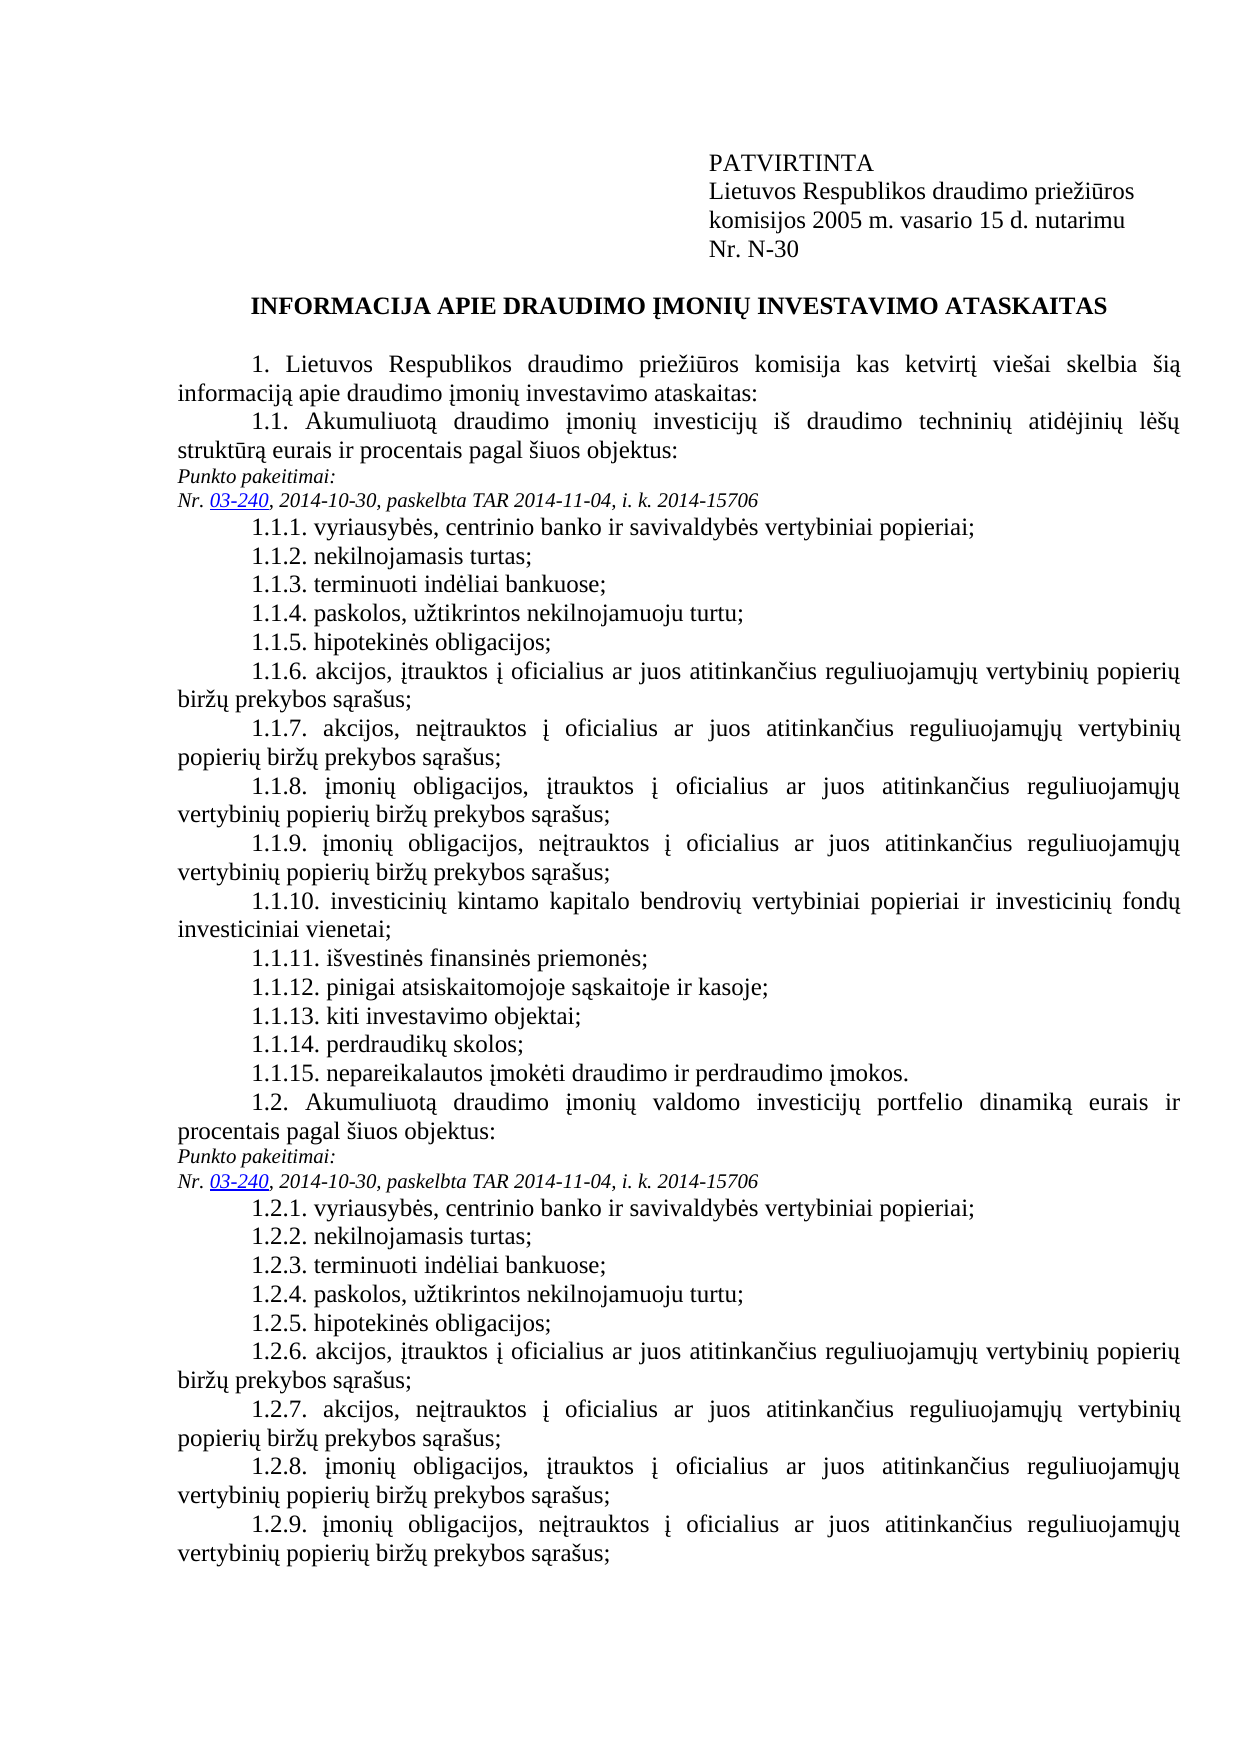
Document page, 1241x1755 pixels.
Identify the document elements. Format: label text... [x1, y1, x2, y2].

text 1.1. Akumuliuotą draudimo įmonių investicijų iš draudimo techninių atidėjinių lėšų struktūrą eurais ir procentais pagal šiuos objektus: [177, 406, 1181, 464]
text Nr. 03-240, 2014-10-30, paskelbta TAR 2014-11-04, i. k. 2014-15706 [177, 1168, 1181, 1193]
text 1.1.7. akcijos, neįtrauktos į oficialius ar juos atitinkančius reguliuojamųjų vertybinių popierių biržų prekybos sąrašus; [177, 713, 1181, 771]
text 1.1.13. kiti investavimo objektai; [177, 1001, 1181, 1029]
text PATVIRTINTA [177, 148, 1181, 176]
text informacijA apie draudimo įmonių INVESTAVIMO atASkaitAS [177, 291, 1181, 320]
text 1.1.11. išvestinės finansinės priemonės; [177, 943, 1181, 972]
text 1.1.9. įmonių obligacijos, neįtrauktos į oficialius ar juos atitinkančius reguliuojamųjų vertybinių popierių biržų prekybos sąrašus; [177, 828, 1181, 886]
text 1.2.7. akcijos, neįtrauktos į oficialius ar juos atitinkančius reguliuojamųjų vertybinių popierių biržų prekybos sąrašus; [177, 1394, 1181, 1451]
text 1.1.1. vyriausybės, centrinio banko ir savivaldybės vertybiniai popieriai; [177, 512, 1181, 541]
text 1.1.8. įmonių obligacijos, įtrauktos į oficialius ar juos atitinkančius reguliuojamųjų vertybinių popierių biržų prekybos sąrašus; [177, 771, 1181, 828]
text 1.1.15. nepareikalautos įmokėti draudimo ir perdraudimo įmokos. [177, 1058, 1181, 1087]
text 1.2.6. akcijos, įtrauktos į oficialius ar juos atitinkančius reguliuojamųjų vertybinių popierių biržų prekybos sąrašus; [177, 1336, 1181, 1394]
text 1.2.8. įmonių obligacijos, įtrauktos į oficialius ar juos atitinkančius reguliuojamųjų vertybinių popierių biržų prekybos sąrašus; [177, 1451, 1181, 1509]
text 1.2.1. vyriausybės, centrinio banko ir savivaldybės vertybiniai popieriai; [177, 1193, 1181, 1221]
text 1.1.10. investicinių kintamo kapitalo bendrovių vertybiniai popieriai ir investicinių fondų investiciniai vienetai; [177, 886, 1181, 943]
text 1.1.6. akcijos, įtrauktos į oficialius ar juos atitinkančius reguliuojamųjų vertybinių popierių biržų prekybos sąrašus; [177, 656, 1181, 713]
text 1.1.2. nekilnojamasis turtas; [177, 541, 1181, 569]
text 1.1.4. paskolos, užtikrintos nekilnojamuoju turtu; [177, 598, 1181, 627]
text 1.2.4. paskolos, užtikrintos nekilnojamuoju turtu; [177, 1279, 1181, 1308]
text 1.1.5. hipotekinės obligacijos; [177, 627, 1181, 656]
text 1.1.3. terminuoti indėliai bankuose; [177, 569, 1181, 598]
text komisijos 2005 m. vasario 15 d. nutarimu [177, 205, 1181, 234]
text 1.2.5. hipotekinės obligacijos; [177, 1308, 1181, 1336]
text Lietuvos Respublikos draudimo priežiūros [177, 176, 1181, 205]
text 1.2.3. terminuoti indėliai bankuose; [177, 1250, 1181, 1279]
text 1.1.12. pinigai atsiskaitomojoje sąskaitoje ir kasoje; [177, 972, 1181, 1001]
text Punkto pakeitimai: [177, 1144, 1181, 1168]
text 1. Lietuvos Respublikos draudimo priežiūros komisija kas ketvirtį viešai skelbia šią informaciją apie draudimo įmonių investavimo ataskaitas: [177, 349, 1181, 406]
text 1.1.14. perdraudikų skolos; [177, 1029, 1181, 1058]
text 1.2. Akumuliuotą draudimo įmonių valdomo investicijų portfelio dinamiką eurais ir procentais pagal šiuos objektus: [177, 1087, 1181, 1144]
text 1.2.2. nekilnojamasis turtas; [177, 1221, 1181, 1250]
text Nr. N-30 [177, 234, 1181, 263]
text 1.2.9. įmonių obligacijos, neįtrauktos į oficialius ar juos atitinkančius reguliuojamųjų vertybinių popierių biržų prekybos sąrašus; [177, 1509, 1181, 1566]
text Punkto pakeitimai: [177, 464, 1181, 488]
text Nr. 03-240, 2014-10-30, paskelbta TAR 2014-11-04, i. k. 2014-15706 [177, 488, 1181, 512]
